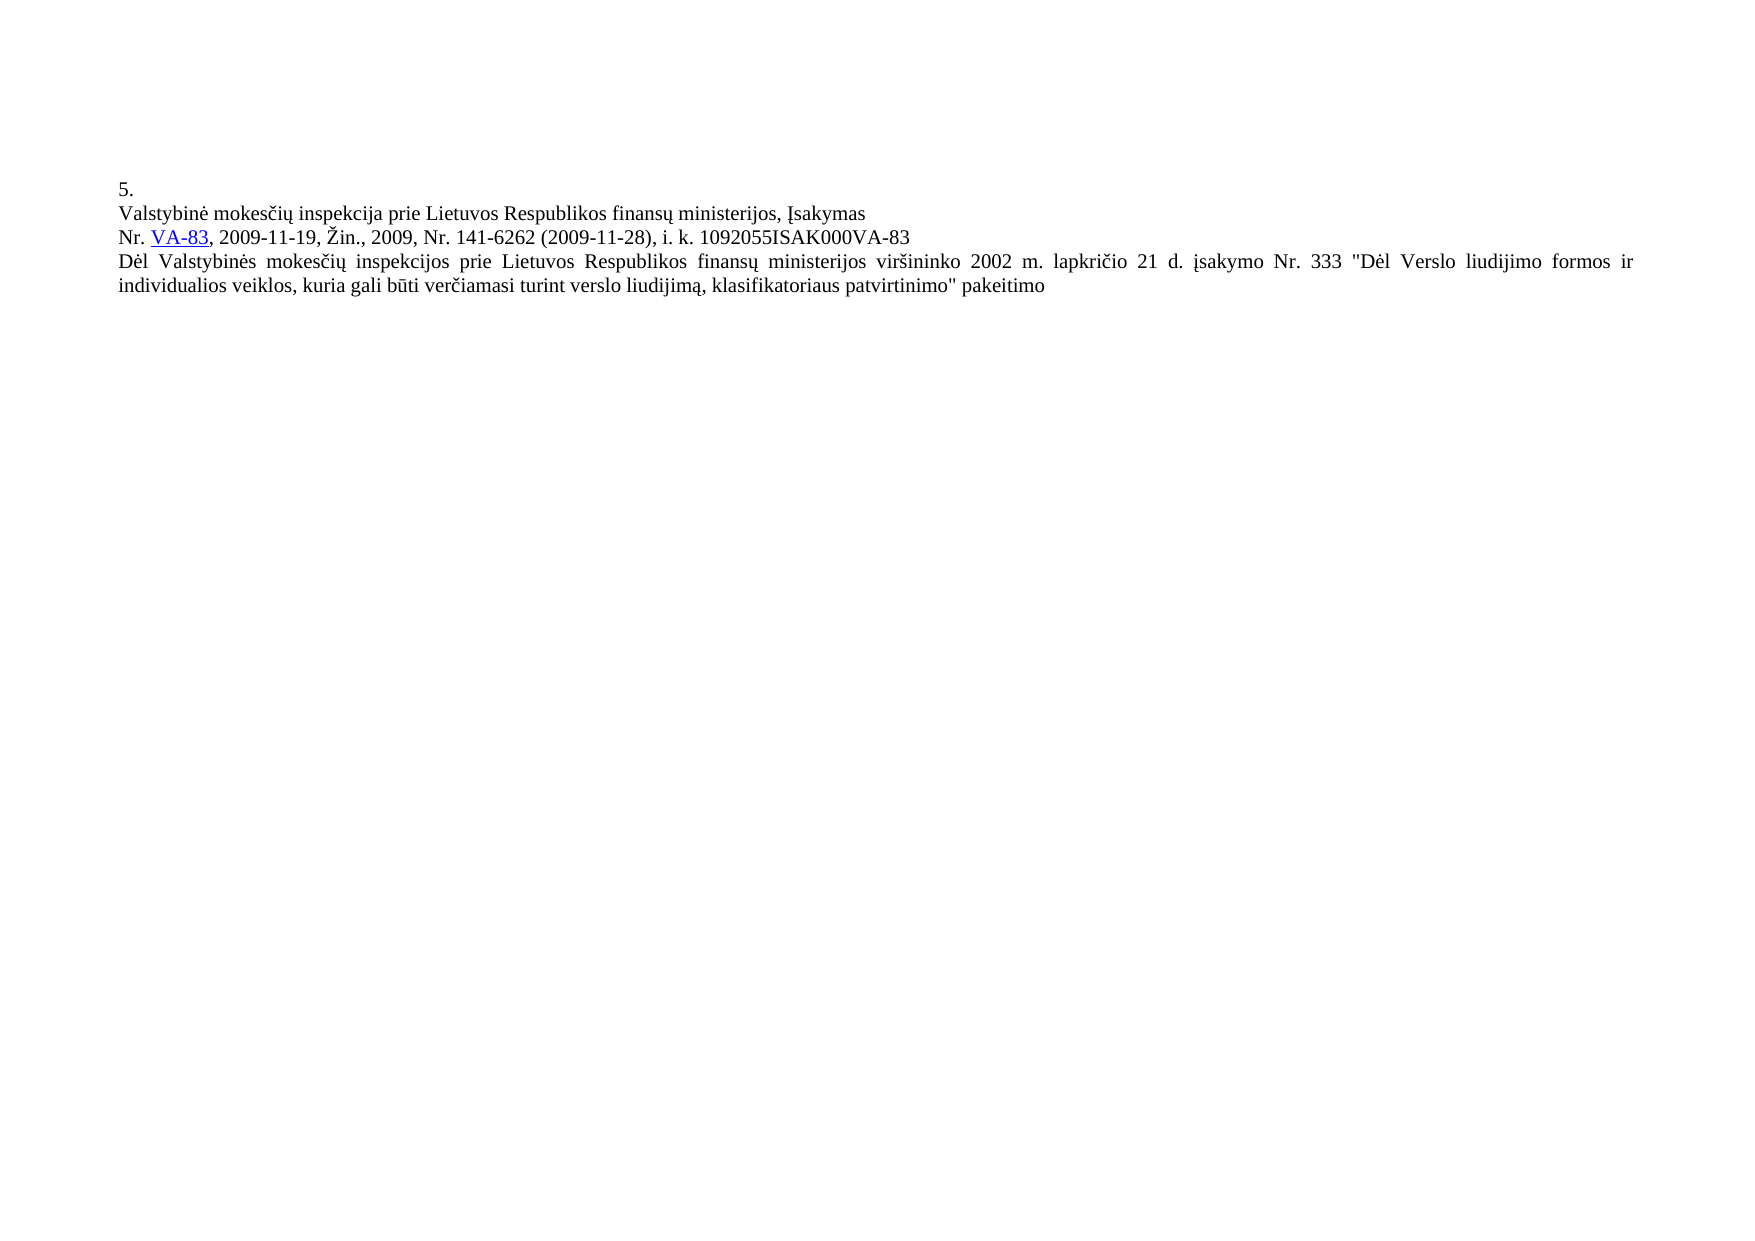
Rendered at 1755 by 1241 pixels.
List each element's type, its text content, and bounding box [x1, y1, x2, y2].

text Nr. VA-83, 2009-11-19, Žin., 2009, Nr. 141-6262 (2009-11-28), i. k. 1092055ISAK000VA-83 [118, 225, 1636, 249]
text Valstybinė mokesčių inspekcija prie Lietuvos Respublikos finansų ministerijos, Įsakymas [118, 201, 1636, 225]
text Dėl Valstybinės mokesčių inspekcijos prie Lietuvos Respublikos finansų ministerijos viršininko 2002 m. lapkričio 21 d. įsakymo Nr. 333 "Dėl Verslo liudijimo formos ir individualios veiklos, kuria gali būti verčiamasi turint verslo liudijimą, klasifikatoriaus patvirtinimo" pakeitimo [118, 249, 1636, 297]
text 5. [118, 177, 1636, 201]
